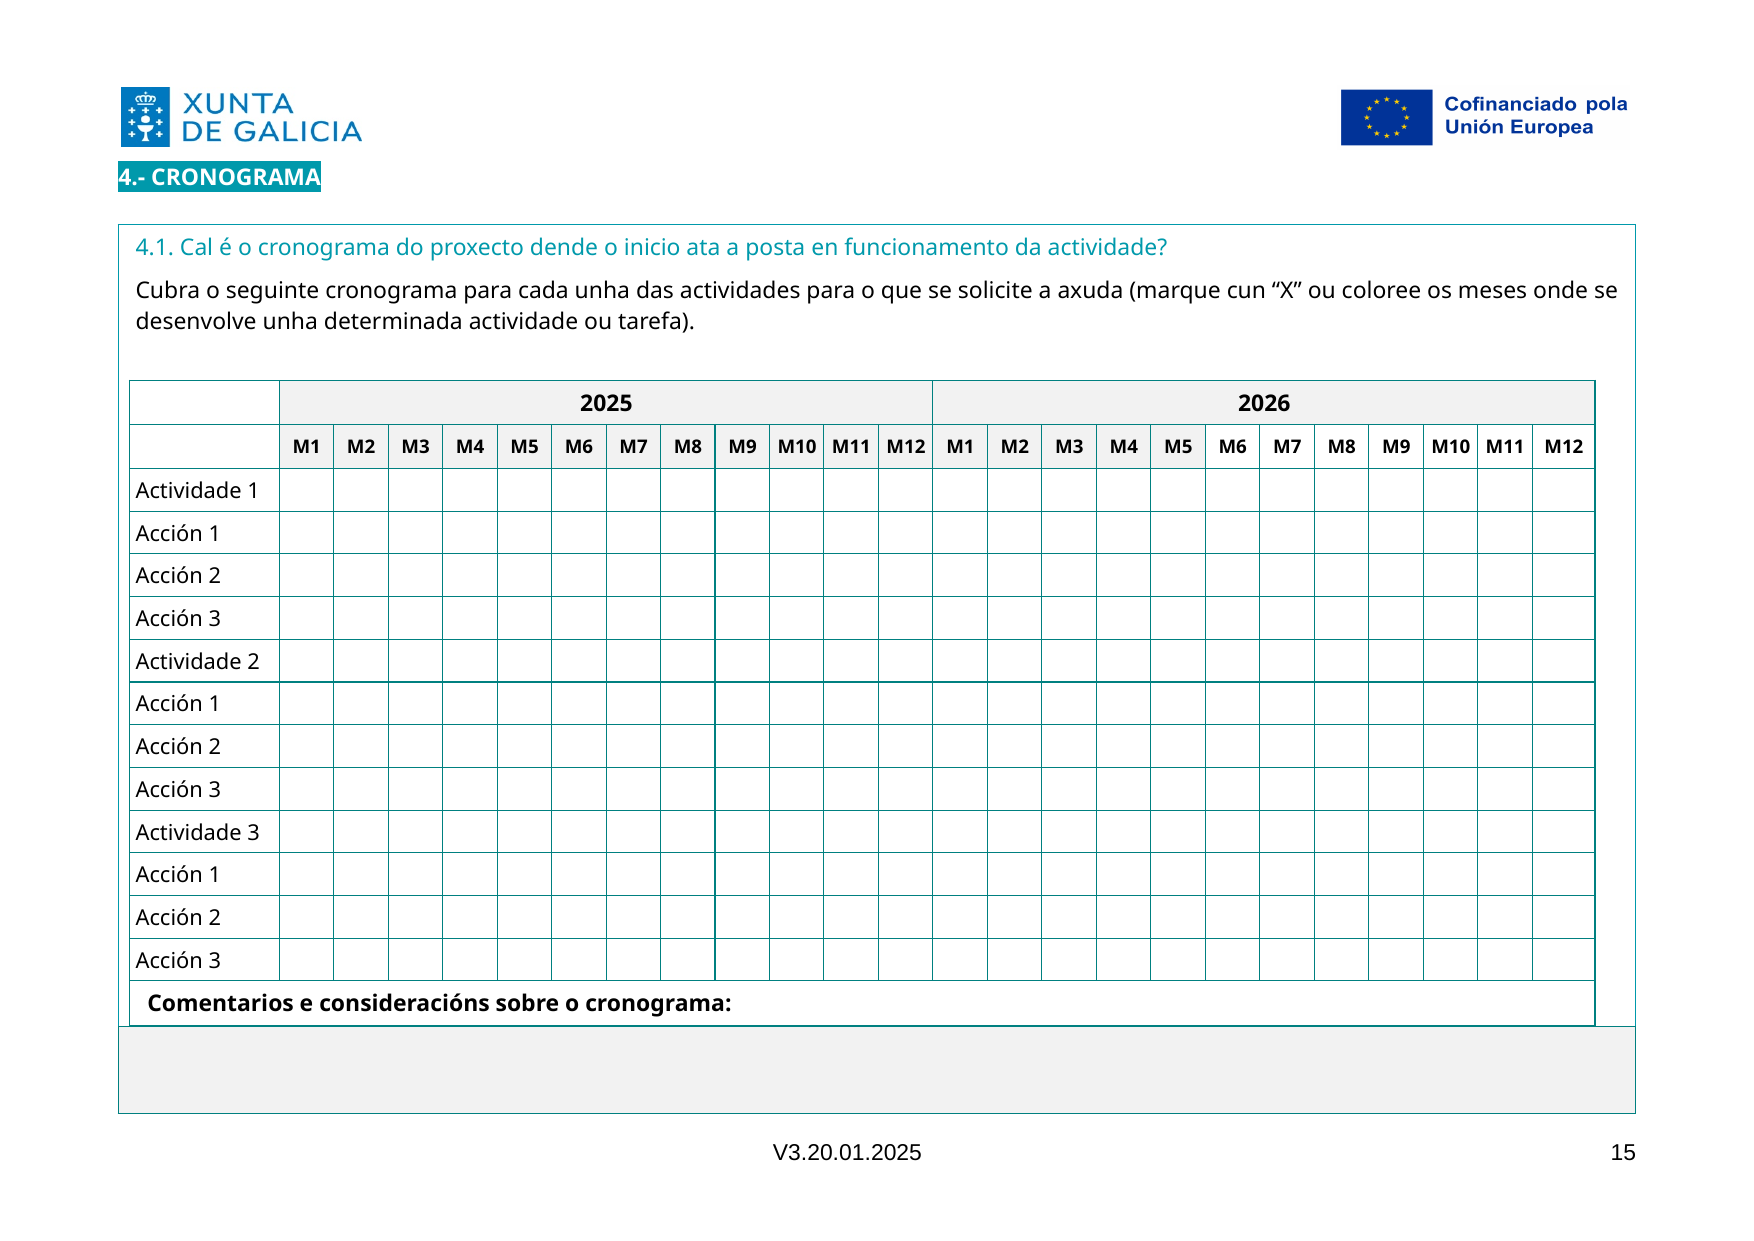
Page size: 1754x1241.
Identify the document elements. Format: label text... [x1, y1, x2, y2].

table_cell [389, 811, 442, 852]
table_cell Acción 2 [130, 896, 279, 938]
table_cell [661, 597, 714, 639]
table_cell [443, 853, 497, 895]
table_cell [552, 853, 606, 895]
table_cell [498, 725, 551, 767]
table_cell [716, 896, 769, 938]
table_cell [280, 768, 333, 809]
table_cell [1206, 554, 1259, 596]
table_cell [824, 469, 878, 511]
table_cell M9 [1369, 425, 1423, 468]
table_cell M6 [552, 425, 606, 468]
table_cell [1369, 939, 1423, 980]
table_cell [443, 640, 497, 681]
table_cell [879, 811, 932, 852]
table_cell [1533, 512, 1594, 553]
table_cell [552, 768, 606, 809]
table_cell [280, 853, 333, 895]
table_cell Actividade 2 [130, 640, 279, 681]
table_cell [1097, 853, 1150, 895]
table_cell Actividade 1 [130, 469, 279, 511]
table_cell [770, 768, 823, 809]
table_cell [1260, 683, 1314, 724]
table_cell [443, 469, 497, 511]
table_cell [879, 554, 932, 596]
table_cell [552, 896, 606, 938]
table_cell [1478, 725, 1532, 767]
table_cell M12 [879, 425, 932, 468]
table_cell [334, 597, 388, 639]
table_cell M8 [1315, 425, 1368, 468]
table_cell [334, 512, 388, 553]
table_cell [607, 554, 660, 596]
table_cell [607, 939, 660, 980]
table_cell [824, 554, 878, 596]
table_cell [389, 512, 442, 553]
table_cell [1424, 597, 1477, 639]
table_cell [1533, 640, 1594, 681]
table_cell [334, 939, 388, 980]
table_cell Cubra o seguinte cronograma para cada unha das actividades para o que se solicite a axuda (marque cun “X” ou coloree os meses onde se desenvolve unha determinada actividade ou tarefa). [119, 268, 1635, 1026]
table_cell [1369, 469, 1423, 511]
table_cell [1369, 768, 1423, 809]
table_cell [824, 512, 878, 553]
table_cell [1260, 597, 1314, 639]
table_cell [1478, 683, 1532, 724]
table_cell [389, 853, 442, 895]
table_cell [1206, 896, 1259, 938]
table_cell [770, 853, 823, 895]
table_cell [280, 512, 333, 553]
table_cell [716, 853, 769, 895]
table_cell [933, 640, 987, 681]
table_cell [1042, 939, 1096, 980]
table_cell [607, 853, 660, 895]
table_cell [770, 896, 823, 938]
table_cell Acción 3 [130, 597, 279, 639]
table_cell [1260, 811, 1314, 852]
table_cell [1369, 683, 1423, 724]
table_cell [1151, 811, 1205, 852]
table_cell [988, 554, 1041, 596]
table_cell [1478, 512, 1532, 553]
table_cell [1533, 725, 1594, 767]
table_cell [1042, 469, 1096, 511]
table_cell [1424, 512, 1477, 553]
table_cell [879, 597, 932, 639]
table_cell [498, 853, 551, 895]
table_cell [389, 725, 442, 767]
table_cell [716, 597, 769, 639]
table_cell [607, 811, 660, 852]
table_cell [119, 1027, 1635, 1113]
table_cell [1042, 640, 1096, 681]
table_cell [933, 597, 987, 639]
table_cell [824, 896, 878, 938]
table_cell [933, 853, 987, 895]
table_cell [716, 725, 769, 767]
table_cell Acción 1 [130, 683, 279, 724]
table_cell [716, 768, 769, 809]
table_cell M8 [661, 425, 714, 468]
table_cell [1042, 683, 1096, 724]
table_cell [1424, 853, 1477, 895]
table_cell [389, 939, 442, 980]
table_cell [607, 640, 660, 681]
table_cell [1097, 811, 1150, 852]
table_cell [498, 469, 551, 511]
table_cell M9 [716, 425, 769, 468]
table_cell [389, 597, 442, 639]
table_cell [1097, 725, 1150, 767]
table_cell [933, 683, 987, 724]
table_cell M5 [1151, 425, 1205, 468]
table_cell Comentarios e consideracións sobre o cronograma: [130, 981, 1594, 1024]
table_cell [334, 554, 388, 596]
picture [1337, 85, 1629, 150]
table_cell [933, 469, 987, 511]
table_cell [498, 597, 551, 639]
table_cell M6 [1206, 425, 1259, 468]
table_cell [716, 939, 769, 980]
table_cell [716, 554, 769, 596]
table_cell [1315, 597, 1368, 639]
table_cell [1042, 853, 1096, 895]
table_cell M3 [1042, 425, 1096, 468]
table_cell [879, 768, 932, 809]
table_cell [552, 683, 606, 724]
table_cell [1042, 768, 1096, 809]
table_cell [824, 811, 878, 852]
table_cell [824, 725, 878, 767]
table_cell [1315, 469, 1368, 511]
table_cell [498, 512, 551, 553]
table_cell [1151, 725, 1205, 767]
table_cell [389, 554, 442, 596]
table_cell [661, 640, 714, 681]
table_cell [607, 725, 660, 767]
table_cell [443, 768, 497, 809]
table_cell [879, 469, 932, 511]
table_cell [879, 683, 932, 724]
table_cell [1042, 896, 1096, 938]
table_cell [607, 469, 660, 511]
table_header [130, 381, 279, 424]
table_cell [933, 768, 987, 809]
table_cell [716, 811, 769, 852]
table_cell [1097, 597, 1150, 639]
table_cell [879, 896, 932, 938]
table_cell [1206, 683, 1259, 724]
table_cell [1533, 683, 1594, 724]
table_header 2026 [933, 381, 1594, 424]
table_cell [1042, 725, 1096, 767]
table_cell Acción 1 [130, 853, 279, 895]
table_cell [1151, 683, 1205, 724]
table_cell [443, 939, 497, 980]
table_cell [716, 469, 769, 511]
table_cell [1478, 768, 1532, 809]
table_cell [1151, 853, 1205, 895]
table_cell [933, 811, 987, 852]
table_cell [1533, 554, 1594, 596]
table_cell [1206, 512, 1259, 553]
table_cell [1369, 554, 1423, 596]
table_cell [607, 512, 660, 553]
table_cell [552, 811, 606, 852]
table_cell [988, 469, 1041, 511]
table_cell [770, 512, 823, 553]
table_cell [770, 640, 823, 681]
table_cell [661, 896, 714, 938]
table_cell [1478, 469, 1532, 511]
table_cell [988, 597, 1041, 639]
table_cell [1369, 597, 1423, 639]
table_cell [1424, 725, 1477, 767]
table_cell [1206, 640, 1259, 681]
table_cell [1260, 939, 1314, 980]
table_cell [1424, 554, 1477, 596]
table_cell M1 [280, 425, 333, 468]
table_cell [824, 640, 878, 681]
table_cell M2 [988, 425, 1041, 468]
table_cell [552, 640, 606, 681]
table_cell [1424, 939, 1477, 980]
table_cell [1533, 768, 1594, 809]
table_cell [1424, 896, 1477, 938]
table_cell [770, 939, 823, 980]
table_cell [988, 725, 1041, 767]
table_cell [661, 469, 714, 511]
table_cell [334, 768, 388, 809]
table_cell [716, 640, 769, 681]
table_cell M4 [443, 425, 497, 468]
table_cell [1369, 512, 1423, 553]
table_cell [1206, 597, 1259, 639]
table_cell [661, 768, 714, 809]
table_cell [1533, 811, 1594, 852]
table_cell [607, 896, 660, 938]
table_cell [824, 683, 878, 724]
table_cell [443, 512, 497, 553]
table_cell [988, 896, 1041, 938]
table_cell [1151, 896, 1205, 938]
table_cell [879, 512, 932, 553]
table_cell [661, 554, 714, 596]
table_cell [1151, 768, 1205, 809]
table_cell [334, 640, 388, 681]
table_cell [1260, 768, 1314, 809]
table_cell [1315, 896, 1368, 938]
table_cell [1151, 939, 1205, 980]
table_cell [552, 469, 606, 511]
table_cell [1424, 811, 1477, 852]
table_cell M11 [1478, 425, 1532, 468]
table_cell [389, 683, 442, 724]
table_cell [498, 768, 551, 809]
table_cell [280, 597, 333, 639]
table_cell [443, 554, 497, 596]
table_cell M3 [389, 425, 442, 468]
table_cell [1151, 640, 1205, 681]
table_cell [824, 939, 878, 980]
table_cell M2 [334, 425, 388, 468]
table_cell [552, 512, 606, 553]
table_cell [716, 512, 769, 553]
table_cell [498, 683, 551, 724]
table_cell [661, 512, 714, 553]
table_cell Acción 2 [130, 554, 279, 596]
table_cell [1260, 725, 1314, 767]
table_cell Acción 2 [130, 725, 279, 767]
table_cell [280, 725, 333, 767]
table_cell [443, 683, 497, 724]
table_cell M12 [1533, 425, 1594, 468]
table_cell [334, 853, 388, 895]
table_cell [1260, 640, 1314, 681]
table_cell [824, 597, 878, 639]
table_cell [988, 683, 1041, 724]
table_cell [1042, 554, 1096, 596]
table_cell [280, 896, 333, 938]
table_cell [1151, 469, 1205, 511]
table_cell [389, 640, 442, 681]
table_cell [1260, 469, 1314, 511]
table_cell [1260, 853, 1314, 895]
table_cell [1097, 469, 1150, 511]
table_cell [389, 768, 442, 809]
subtitle 4.- CRONOGRAMA [321, 161, 1636, 192]
table_cell [770, 554, 823, 596]
table_cell [988, 939, 1041, 980]
table_cell [498, 640, 551, 681]
table_header 4.1. Cal é o cronograma do proxecto dende o inicio ata a posta en funcionamento da actividade? [119, 225, 1635, 268]
table_cell [1315, 768, 1368, 809]
table_cell [1424, 640, 1477, 681]
table_cell [770, 597, 823, 639]
table_cell [1260, 554, 1314, 596]
table_cell [1315, 640, 1368, 681]
table_cell [552, 597, 606, 639]
table_cell [988, 512, 1041, 553]
table_cell [552, 725, 606, 767]
table_cell [389, 896, 442, 938]
table_cell [1315, 725, 1368, 767]
table_cell [1097, 683, 1150, 724]
picture [121, 87, 362, 147]
table_cell [607, 597, 660, 639]
table_cell [988, 640, 1041, 681]
table_cell [280, 811, 333, 852]
table_cell [607, 768, 660, 809]
table_cell [1369, 896, 1423, 938]
table_cell [933, 896, 987, 938]
table_cell [1097, 768, 1150, 809]
table_cell [1478, 811, 1532, 852]
table_cell [1424, 683, 1477, 724]
table_cell [1533, 469, 1594, 511]
table_cell [1097, 554, 1150, 596]
table_cell [443, 597, 497, 639]
table_cell [1478, 896, 1532, 938]
table_cell [1151, 597, 1205, 639]
table_cell [988, 811, 1041, 852]
table_cell [988, 853, 1041, 895]
table_cell [498, 554, 551, 596]
table_cell [1478, 554, 1532, 596]
table_cell [1478, 640, 1532, 681]
table_cell [824, 853, 878, 895]
table_cell M4 [1097, 425, 1150, 468]
table_cell Actividade 3 [130, 811, 279, 852]
table_cell M5 [498, 425, 551, 468]
table_cell [1315, 811, 1368, 852]
table_cell [988, 768, 1041, 809]
table_cell [280, 939, 333, 980]
table_cell [879, 725, 932, 767]
table_cell [770, 469, 823, 511]
table_cell [1533, 597, 1594, 639]
table_cell [1206, 939, 1259, 980]
table_cell [498, 896, 551, 938]
table_cell [1206, 853, 1259, 895]
table_cell [1533, 896, 1594, 938]
table_cell [933, 554, 987, 596]
table_cell [1206, 768, 1259, 809]
table_cell [1478, 853, 1532, 895]
table_cell [661, 939, 714, 980]
table_cell [280, 469, 333, 511]
table_cell [824, 768, 878, 809]
table_header 2025 [280, 381, 932, 424]
table_cell [1369, 811, 1423, 852]
table_cell [1315, 512, 1368, 553]
table_cell M7 [1260, 425, 1314, 468]
table_cell [389, 469, 442, 511]
table_cell [1315, 683, 1368, 724]
table_cell [933, 939, 987, 980]
table_cell M1 [933, 425, 987, 468]
table_cell [607, 683, 660, 724]
table_cell [552, 939, 606, 980]
table_cell [443, 896, 497, 938]
table_cell Acción 1 [130, 512, 279, 553]
table_cell [933, 512, 987, 553]
table_cell M10 [770, 425, 823, 468]
table_cell [1315, 554, 1368, 596]
table_cell [770, 683, 823, 724]
table_cell [1315, 853, 1368, 895]
table_cell [1478, 939, 1532, 980]
table_cell [1533, 939, 1594, 980]
table_cell [661, 725, 714, 767]
table_cell [498, 939, 551, 980]
table_cell Acción 3 [130, 768, 279, 809]
table_cell [280, 683, 333, 724]
table_cell [770, 811, 823, 852]
table_cell [334, 811, 388, 852]
table_cell [280, 554, 333, 596]
table_cell [1097, 939, 1150, 980]
table_cell Acción 3 [130, 939, 279, 980]
table_cell [552, 554, 606, 596]
table_cell M10 [1424, 425, 1477, 468]
table_cell [933, 725, 987, 767]
table_cell [334, 469, 388, 511]
table_cell [1042, 512, 1096, 553]
table_cell [1042, 597, 1096, 639]
table_cell [661, 683, 714, 724]
table_cell [1478, 597, 1532, 639]
table_cell [443, 725, 497, 767]
table_cell [1151, 512, 1205, 553]
table_cell [1042, 811, 1096, 852]
table_cell [879, 853, 932, 895]
table_cell [1369, 725, 1423, 767]
table_cell [498, 811, 551, 852]
table_cell M11 [824, 425, 878, 468]
table_cell [1097, 512, 1150, 553]
table_cell [1206, 469, 1259, 511]
table_cell [770, 725, 823, 767]
table_cell [1260, 512, 1314, 553]
table_cell [716, 683, 769, 724]
table_cell [879, 939, 932, 980]
table_cell [130, 425, 279, 468]
table_cell [334, 896, 388, 938]
table_cell [1533, 853, 1594, 895]
table_cell [443, 811, 497, 852]
table_cell [1097, 896, 1150, 938]
table_cell [1424, 469, 1477, 511]
table_cell [1206, 811, 1259, 852]
table_cell [1206, 725, 1259, 767]
table_cell [661, 853, 714, 895]
table_cell [280, 640, 333, 681]
table_cell [1151, 554, 1205, 596]
table_cell [1369, 640, 1423, 681]
table_cell [879, 640, 932, 681]
table_cell M7 [607, 425, 660, 468]
table_cell [1260, 896, 1314, 938]
table_cell [661, 811, 714, 852]
table_cell [1097, 640, 1150, 681]
table_cell [334, 683, 388, 724]
table_cell [1315, 939, 1368, 980]
table_cell [1424, 768, 1477, 809]
table_cell [334, 725, 388, 767]
table_cell [1369, 853, 1423, 895]
